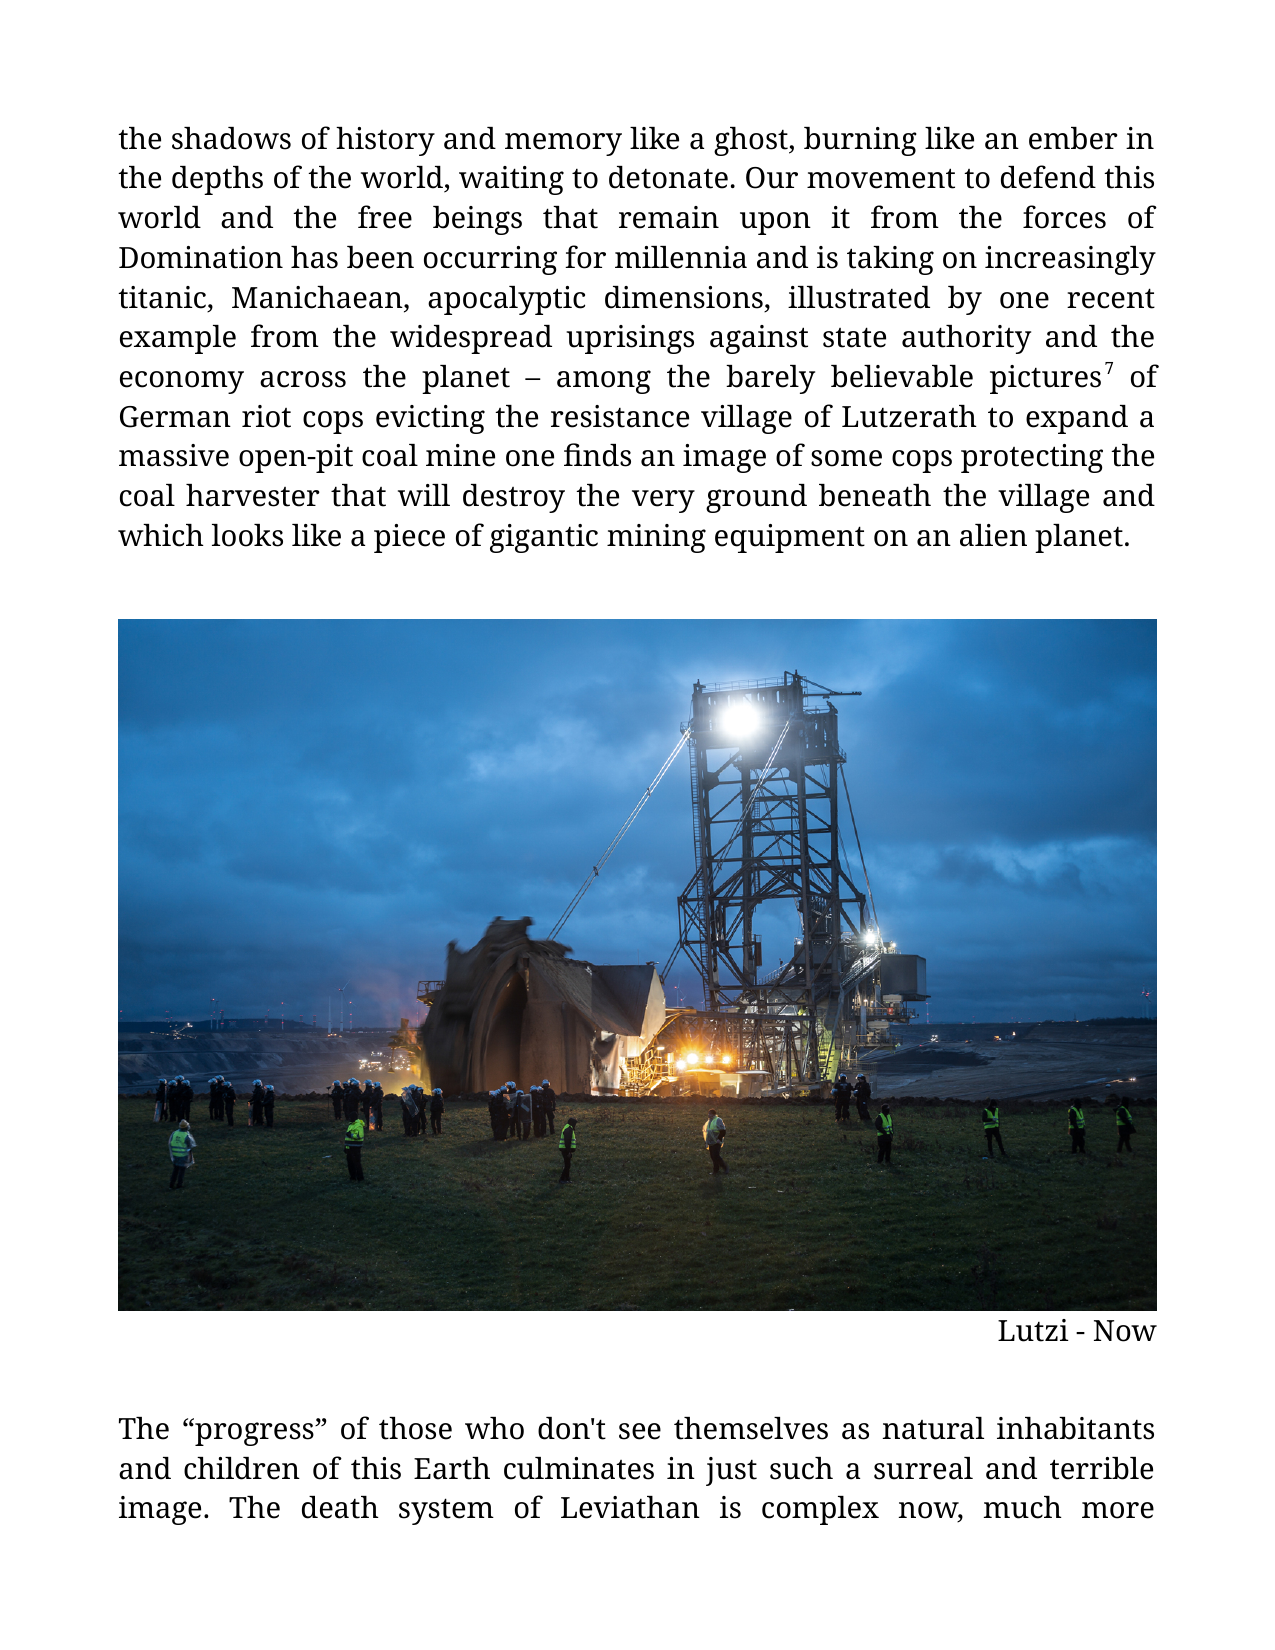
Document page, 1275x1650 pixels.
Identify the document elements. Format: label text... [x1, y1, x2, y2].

text the shadows of history and memory like a ghost, burning like an ember in the depths of the world, waiting to detonate. Our movement to defend this world and the free beings that remain upon it from the forces of Domination has been occurring for millennia and is taking on increasingly titanic, Manichaean, apocalyptic dimensions, illustrated by one recent example from the widespread uprisings against state authority and the economy across the planet – among the barely believable pictures7 of German riot cops evicting the resistance village of Lutzerath to expand a massive open-pit coal mine one finds an image of some cops protecting the coal harvester that will destroy the very ground beneath the village and which looks like a piece of gigantic mining equipment on an alien planet. [118, 118, 1157, 555]
text The “progress” of those who don't see themselves as natural inhabitants and children of this Earth culminates in just such a surreal and terrible image. The death system of Leviathan is complex now, much more [118, 1408, 1157, 1527]
text Lutzi - Now [118, 1311, 1157, 1350]
picture [118, 619, 1157, 1311]
